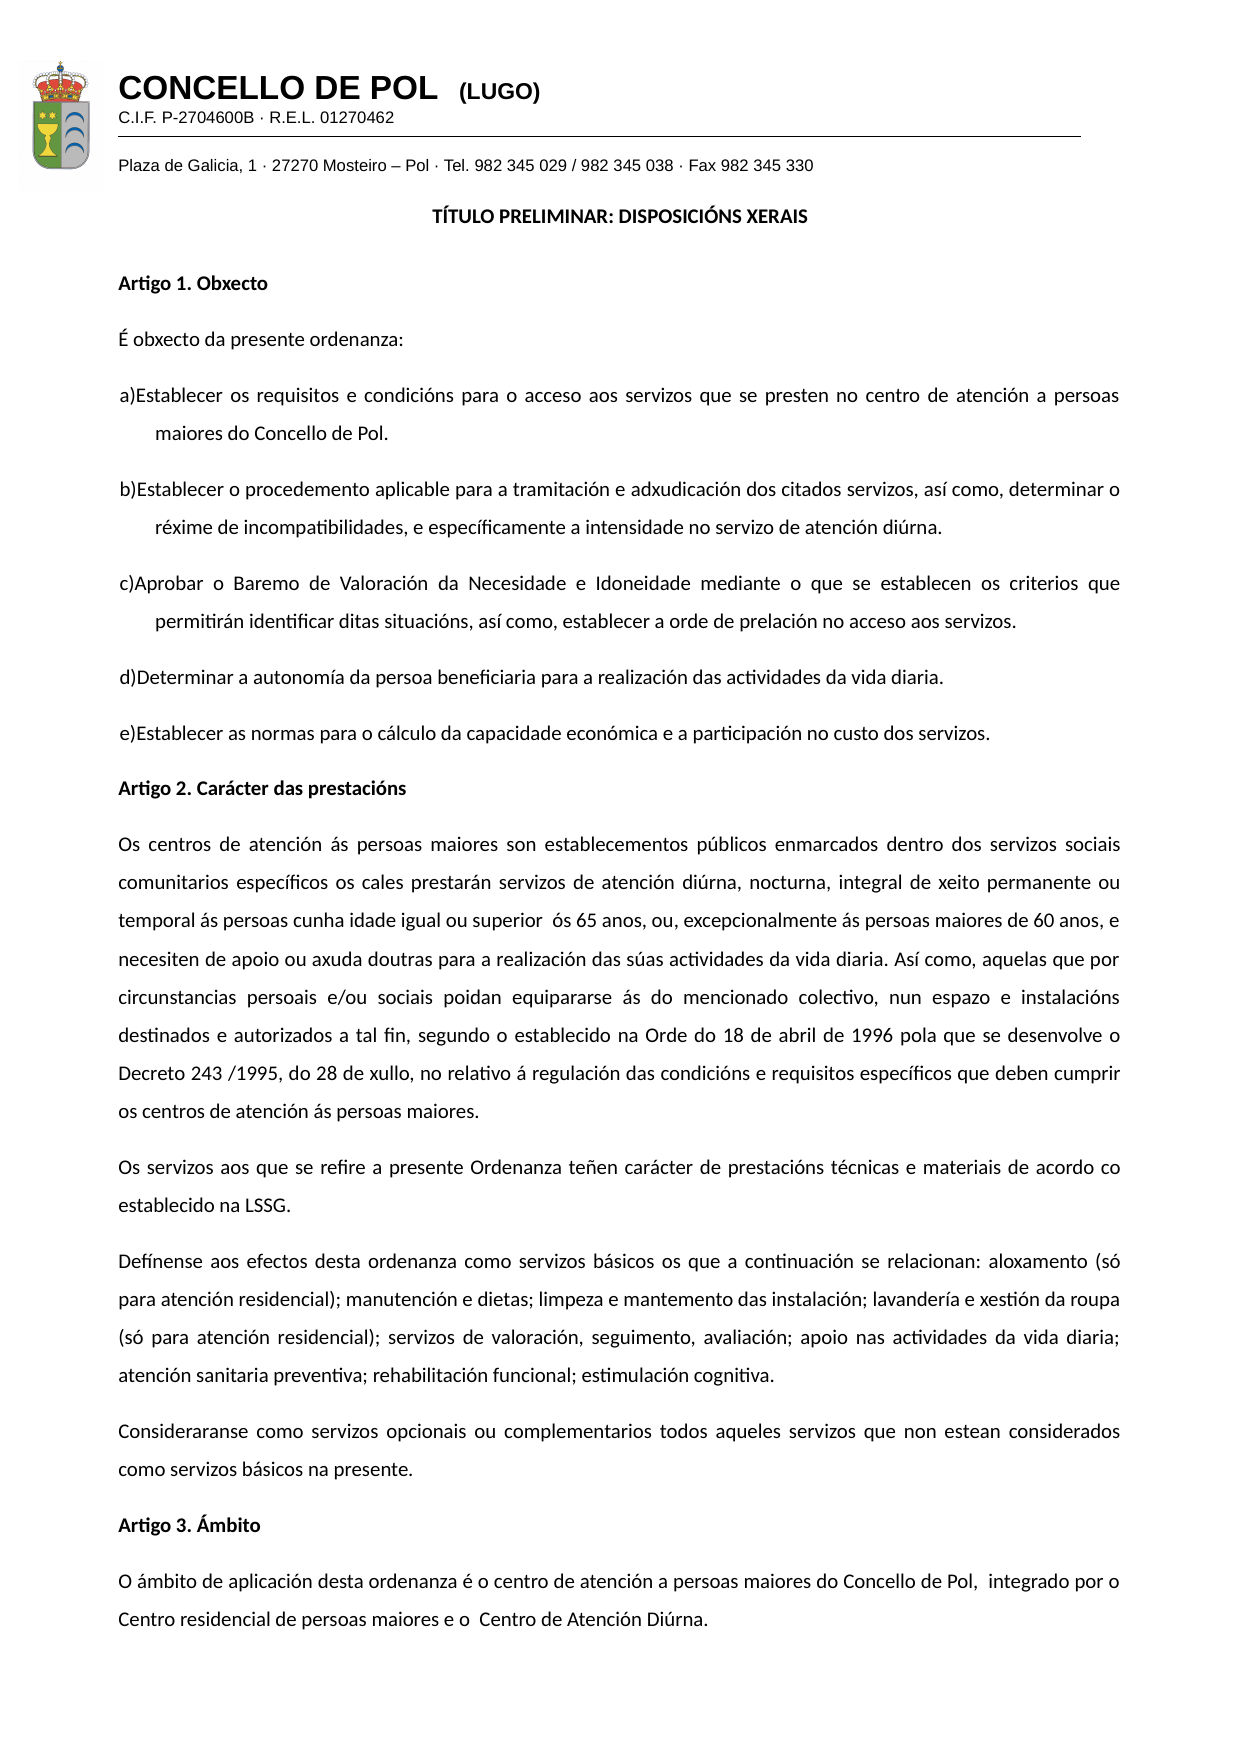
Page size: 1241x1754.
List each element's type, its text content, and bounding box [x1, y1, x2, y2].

list Aprobar o Baremo de Valoración da Necesidade e Idoneidade mediante o que se establecen os criterios que permitirán identificar ditas situacións, así como, establecer a orde de prelación no acceso aos servizos. [119, 570, 1122, 633]
text Artigo 2. Carácter das prestacións [118, 776, 1122, 801]
list Establecer as normas para o cálculo da capacidade económica e a participación no custo dos servizos. [119, 720, 1122, 745]
text TÍTULO PRELIMINAR: DISPOSICIÓNS XERAIS [118, 203, 1122, 229]
list Establecer os requisitos e condicións para o acceso aos servizos que se presten no centro de atención a persoas maiores do Concello de Pol. [119, 382, 1122, 446]
list Establecer o procedemento aplicable para a tramitación e adxudicación dos citados servizos, así como, determinar o réxime de incompatibilidades, e específicamente a intensidade no servizo de atención diúrna. [119, 476, 1122, 539]
text Consideraranse como servizos opcionais ou complementarios todos aqueles servizos que non estean considerados como servizos básicos na presente. [118, 1418, 1122, 1482]
list Determinar a autonomía da persoa beneficiaria para a realización das actividades da vida diaria. [119, 664, 1122, 689]
text Os servizos aos que se refire a presente Ordenanza teñen carácter de prestacións técnicas e materiais de acordo co establecido na LSSG. [118, 1154, 1122, 1218]
text O ámbito de aplicación desta ordenanza é o centro de atención a persoas maiores do Concello de Pol, integrado por o Centro residencial de persoas maiores e o Centro de Atención Diúrna. [118, 1568, 1122, 1632]
text Artigo 3. Ámbito [118, 1512, 1122, 1538]
text Defínense aos efectos desta ordenanza como servizos básicos os que a continuación se relacionan: aloxamento (só para atención residencial); manutención e dietas; limpeza e mantemento das instalación; lavandería e xestión da roupa (só para atención residencial); servizos de valoración, seguimento, avaliación; apoio nas actividades da vida diaria; atención sanitaria preventiva; rehabilitación funcional; estimulación cognitiva. [118, 1248, 1122, 1388]
text É obxecto da presente ordenanza: [118, 326, 1122, 352]
text Artigo 1. Obxecto [118, 270, 1122, 296]
text Os centros de atención ás persoas maiores son establecementos públicos enmarcados dentro dos servizos sociais comunitarios específicos os cales prestarán servizos de atención diúrna, nocturna, integral de xeito permanente ou temporal ás persoas cunha idade igual ou superior ós 65 anos, ou, excepcionalmente ás persoas maiores de 60 anos, e necesiten de apoio ou axuda doutras para a realización das súas actividades da vida diaria. Así como, aquelas que por circunstancias persoais e/ou sociais poidan equipararse ás do mencionado colectivo, nun espazo e instalacións destinados e autorizados a tal fin, segundo o establecido na Orde do 18 de abril de 1996 pola que se desenvolve o Decreto 243 /1995, do 28 de xullo, no relativo á regulación das condicións e requisitos específicos que deben cumprir os centros de atención ás persoas maiores. [118, 831, 1122, 1124]
